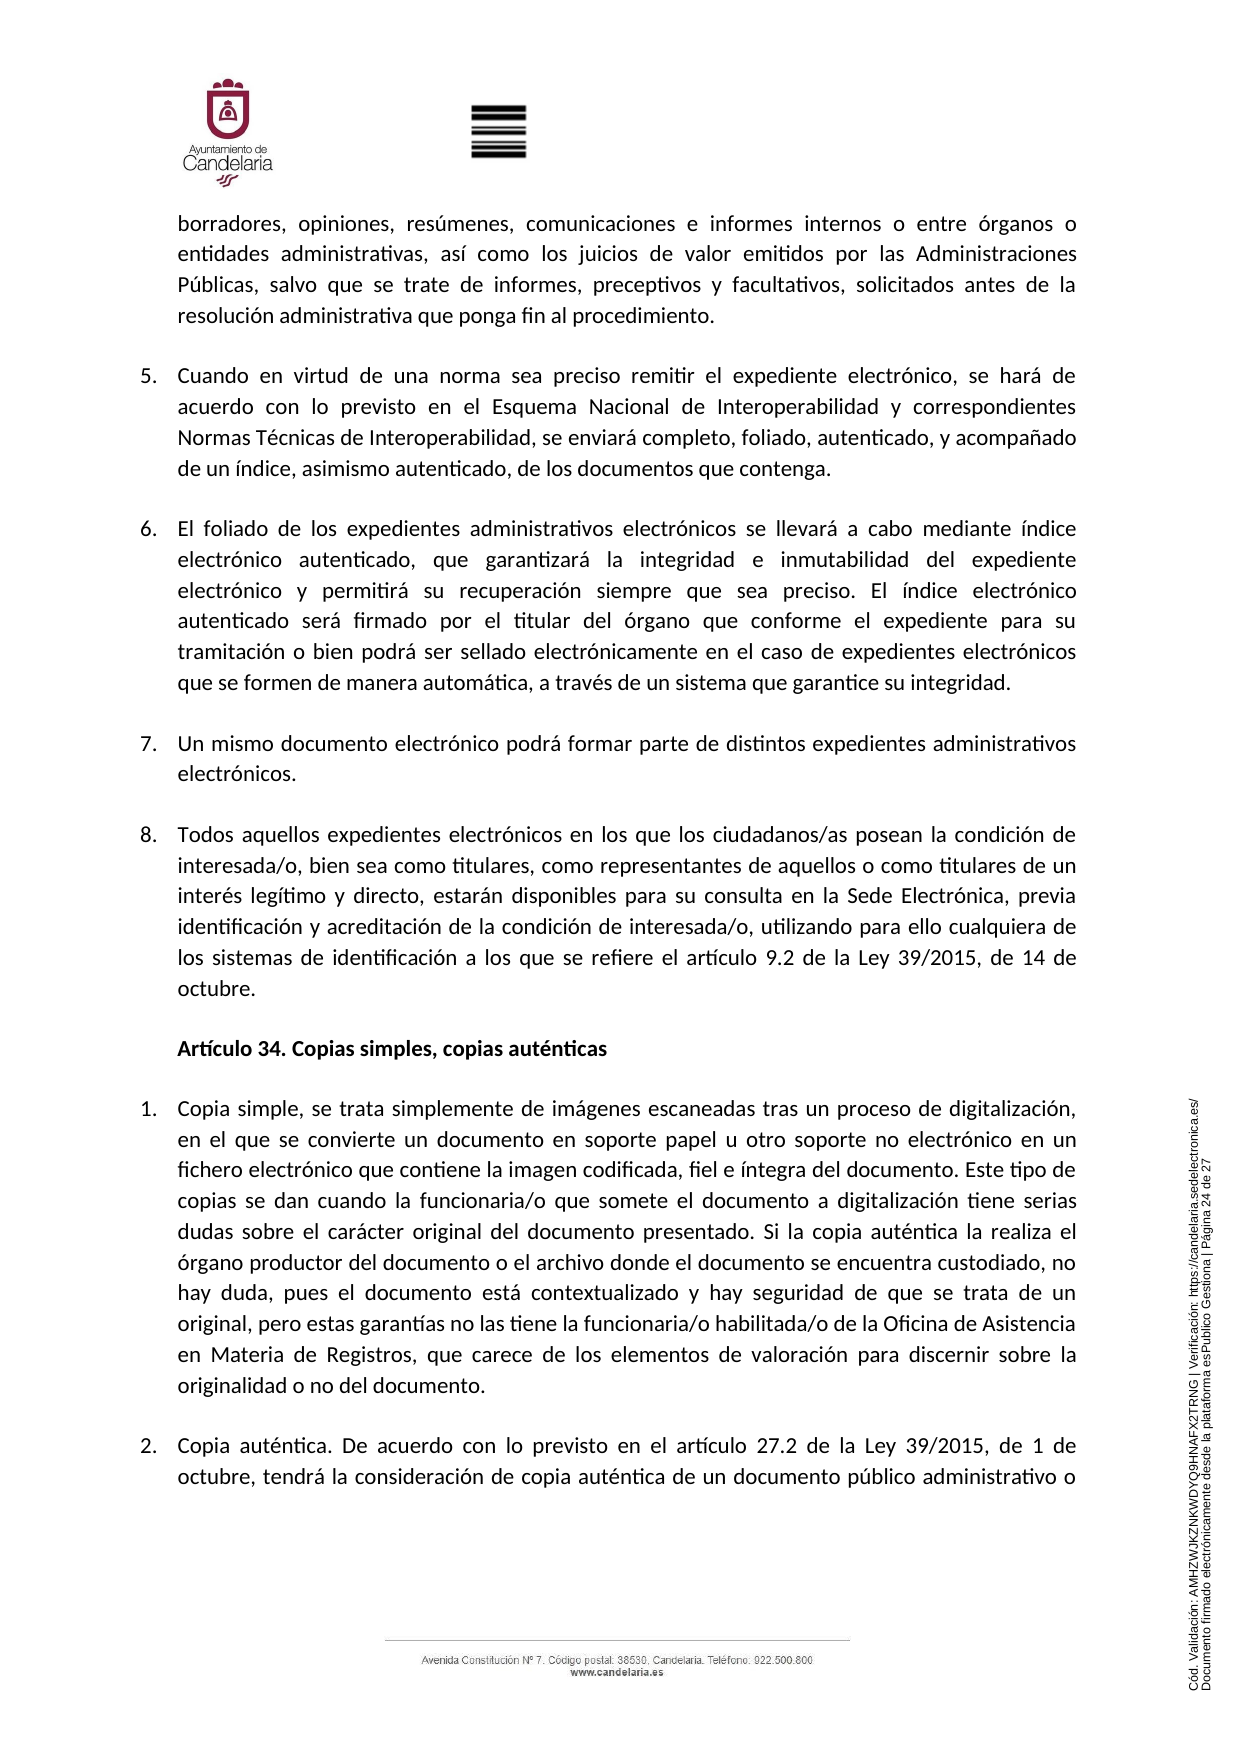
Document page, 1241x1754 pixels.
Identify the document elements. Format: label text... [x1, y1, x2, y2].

list El foliado de los expedientes administrativos electrónicos se llevará a cabo mediante índice electrónico autenticado, que garantizará la integridad e inmutabilidad del expediente electrónico y permitirá su recuperación siempre que sea preciso. El índice electrónico autenticado será firmado por el titular del órgano que conforme el expediente para su tramitación o bien podrá ser sellado electrónicamente en el caso de expedientes electrónicos que se formen de manera automática, a través de un sistema que garantice su integridad. [140, 514, 1078, 696]
list Copia simple, se trata simplemente de imágenes escaneadas tras un proceso de digitalización, en el que se convierte un documento en soporte papel u otro soporte no electrónico en un fichero electrónico que contiene la imagen codificada, fiel e íntegra del documento. Este tipo de copias se dan cuando la funcionaria/o que somete el documento a digitalización tiene serias dudas sobre el carácter original del documento presentado. Si la copia auténtica la realiza el órgano productor del documento o el archivo donde el documento se encuentra custodiado, no hay duda, pues el documento está contextualizado y hay seguridad de que se trata de un original, pero estas garantías no las tiene la funcionaria/o habilitada/o de la Oficina de Asistencia en Materia de Registros, que carece de los elementos de valoración para discernir sobre la originalidad o no del documento. [140, 1094, 1078, 1399]
list Cuando en virtud de una norma sea preciso remitir el expediente electrónico, se hará de acuerdo con lo previsto en el Esquema Nacional de Interoperabilidad y correspondientes Normas Técnicas de Interoperabilidad, se enviará completo, foliado, autenticado, y acompañado de un índice, asimismo autenticado, de los documentos que contenga. [140, 362, 1078, 482]
list Un mismo documento electrónico podrá formar parte de distintos expedientes administrativos electrónicos. [140, 729, 1078, 787]
list Todos aquellos expedientes electrónicos en los que los ciudadanos/as posean la condición de interesada/o, bien sea como titulares, como representantes de aquellos o como titulares de un interés legítimo y directo, estarán disponibles para su consulta en la Sede Electrónica, previa identificación y acreditación de la condición de interesada/o, utilizando para ello cualquiera de los sistemas de identificación a los que se refiere el artículo 9.2 de la Ley 39/2015, de 14 de octubre. [140, 820, 1078, 1002]
list borradores, opiniones, resúmenes, comunicaciones e informes internos o entre órganos o entidades administrativas, así como los juicios de valor emitidos por las Administraciones Públicas, salvo que se trate de informes, preceptivos y facultativos, solicitados antes de la resolución administrativa que ponga fin al procedimiento. [140, 209, 1078, 329]
subtitle Artículo 34. Copias simples, copias auténticas [177, 1034, 1078, 1062]
list Copia auténtica. De acuerdo con lo previsto en el artículo 27.2 de la Ley 39/2015, de 1 de octubre, tendrá la consideración de copia auténtica de un documento público administrativo o [140, 1431, 1078, 1490]
